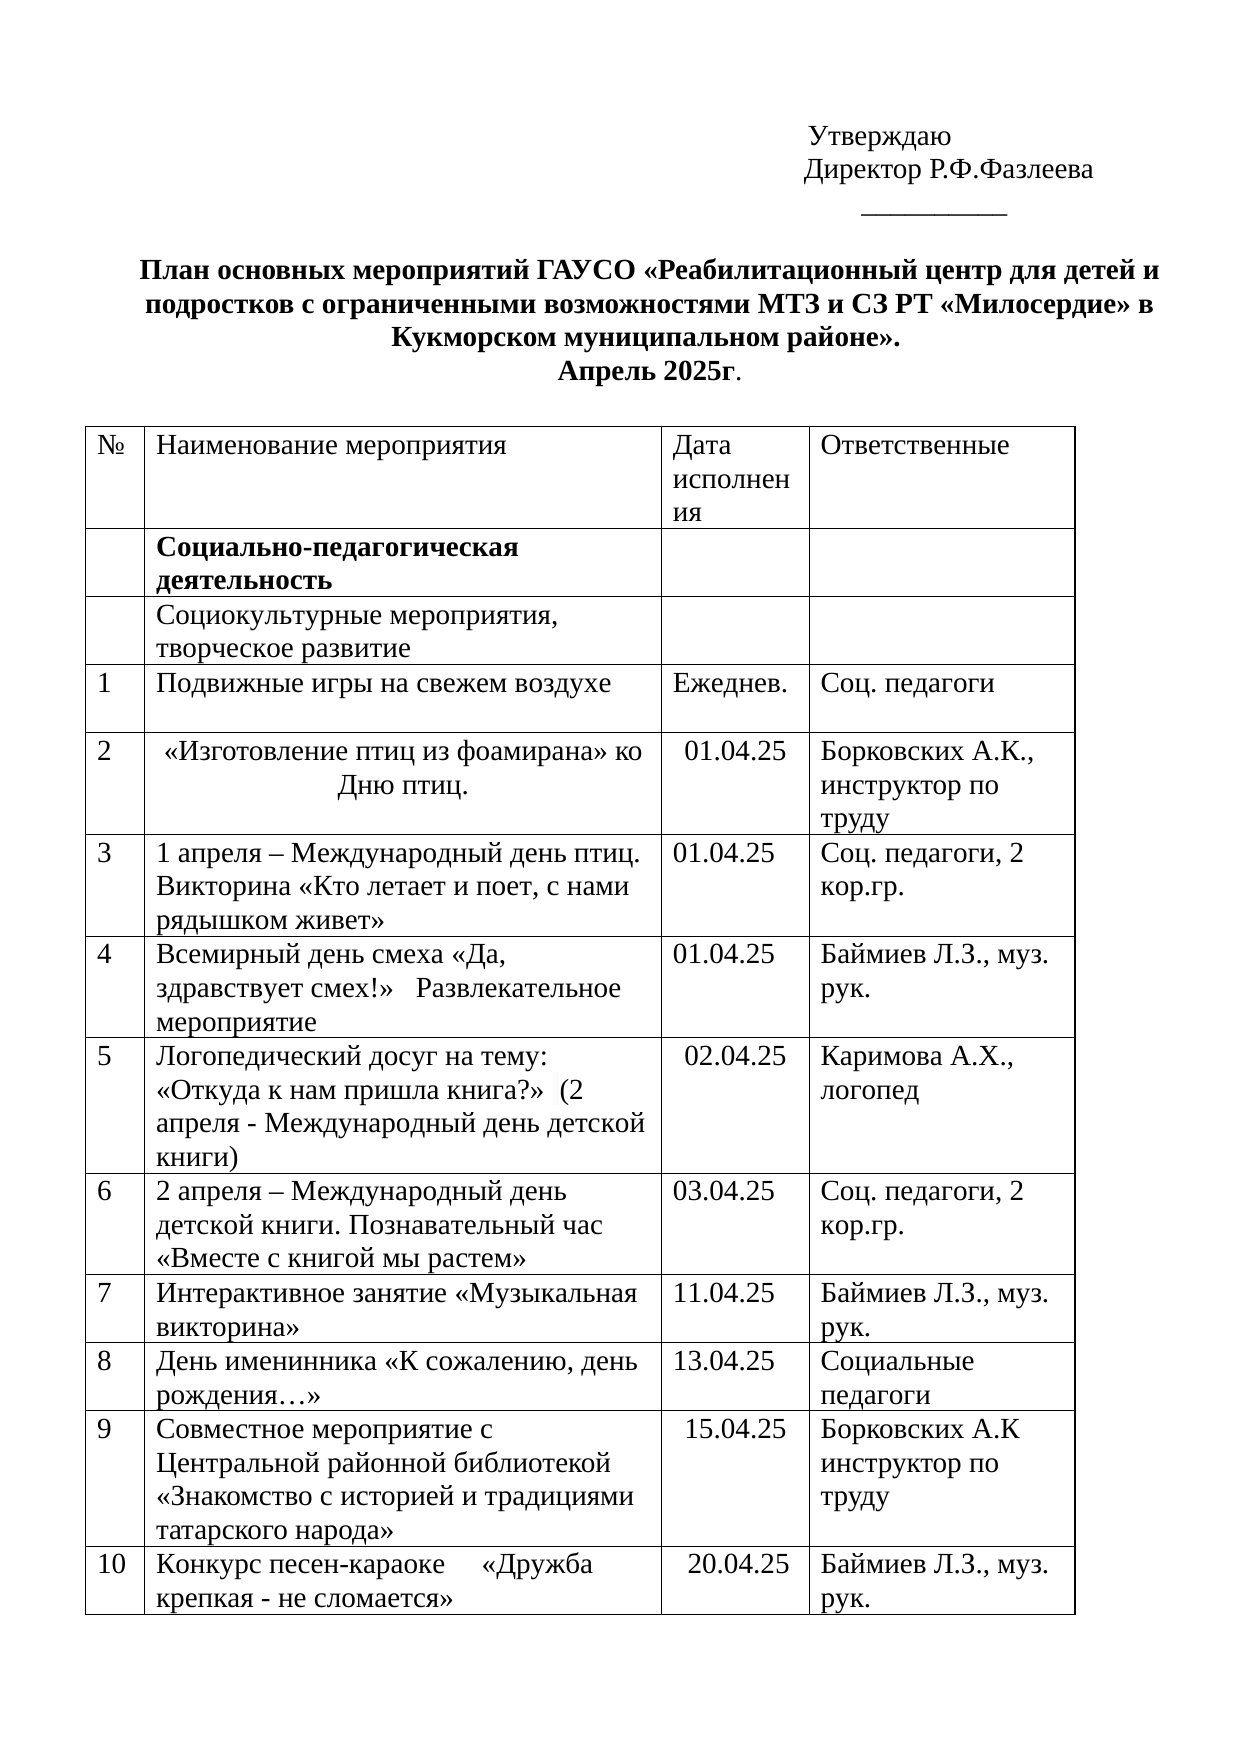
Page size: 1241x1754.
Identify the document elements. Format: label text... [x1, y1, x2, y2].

table_cell 3 [86, 835, 144, 936]
subtitle Апрель 2025г. [118, 353, 1181, 386]
table_cell [86, 597, 144, 664]
table_cell Соц. педагоги, 2 кор.гр. [810, 1174, 1074, 1274]
table_cell Интерактивное занятие «Музыкальная викторина» [145, 1275, 661, 1342]
table_cell Соц. педагоги [810, 665, 1074, 732]
text Утверждаю [118, 118, 1181, 152]
table_cell 1 апреля – Международный день птиц. Викторина «Кто летает и поет, с нами рядышком живет» [145, 835, 661, 936]
table_cell 8 [86, 1343, 144, 1410]
table_cell 11.04.25 [662, 1275, 809, 1342]
table_cell 03.04.25 [662, 1174, 809, 1274]
table_cell «Изготовление птиц из фоамирана» ко Дню птиц. [145, 733, 661, 834]
table_cell 10 [86, 1547, 144, 1614]
table_cell Логопедический досуг на тему: «Откуда к нам пришла книга?» (2 апреля - Международный день детской книги) [145, 1038, 661, 1172]
table_cell Совместное мероприятие с Центральной районной библиотекой «Знакомство с историей и традициями татарского народа» [145, 1411, 661, 1546]
table_cell 15.04.25 [662, 1411, 809, 1546]
text Директор Р.Ф.Фазлеева [118, 152, 1181, 185]
subtitle План основных мероприятий ГАУСО «Реабилитационный центр для детей и подростков с ограниченными возможностями МТЗ и СЗ РТ «Милосердие» в Кукморском муниципальном районе». [118, 252, 1181, 353]
table_cell Подвижные игры на свежем воздухе [145, 665, 661, 732]
table_cell Ежеднев. [662, 665, 809, 732]
table_cell Борковских А.К., инструктор по труду [810, 733, 1074, 834]
table_cell [810, 529, 1074, 596]
table_cell 02.04.25 [662, 1038, 809, 1172]
table_cell 2 [86, 733, 144, 834]
table_cell 20.04.25 [662, 1547, 809, 1614]
text __________ [118, 185, 1181, 219]
table_cell Социальные педагоги [810, 1343, 1074, 1410]
table_cell Борковских А.К инструктор по труду [810, 1411, 1074, 1546]
table_cell [662, 597, 809, 664]
table_cell 1 [86, 665, 144, 732]
table_cell Баймиев Л.З., муз. рук. [810, 937, 1074, 1037]
table_cell Баймиев Л.З., муз. рук. [810, 1547, 1074, 1614]
table_cell Каримова А.Х., логопед [810, 1038, 1074, 1172]
table_cell 7 [86, 1275, 144, 1342]
table_cell Социокультурные мероприятия, творческое развитие [145, 597, 661, 664]
table_cell 01.04.25 [662, 835, 809, 936]
table_cell [86, 529, 144, 596]
table_cell 5 [86, 1038, 144, 1172]
table_cell [810, 597, 1074, 664]
table_cell 13.04.25 [662, 1343, 809, 1410]
table_cell [662, 529, 809, 596]
table_header Наименование мероприятия [145, 427, 661, 528]
table_cell 9 [86, 1411, 144, 1546]
table_cell 01.04.25 [662, 937, 809, 1037]
table_cell 6 [86, 1174, 144, 1274]
table_cell Баймиев Л.З., муз. рук. [810, 1275, 1074, 1342]
table_cell День именинника «К сожалению, день рождения…» [145, 1343, 661, 1410]
table_cell Соц. педагоги, 2 кор.гр. [810, 835, 1074, 936]
table_cell Всемирный день смеха «Да, здравствует смех!» Развлекательное мероприятие [145, 937, 661, 1037]
table_header Ответственные [810, 427, 1074, 528]
table_header № [86, 427, 144, 528]
table_cell 01.04.25 [662, 733, 809, 834]
table_header Дата исполнения [662, 427, 809, 528]
table_cell 2 апреля – Международный день детской книги. Познавательный час «Вместе с книгой мы растем» [145, 1174, 661, 1274]
table_cell 4 [86, 937, 144, 1037]
table_cell Социально-педагогическая деятельность [145, 529, 661, 596]
table_cell Конкурс песен-караоке «Дружба крепкая - не сломается» [145, 1547, 661, 1614]
